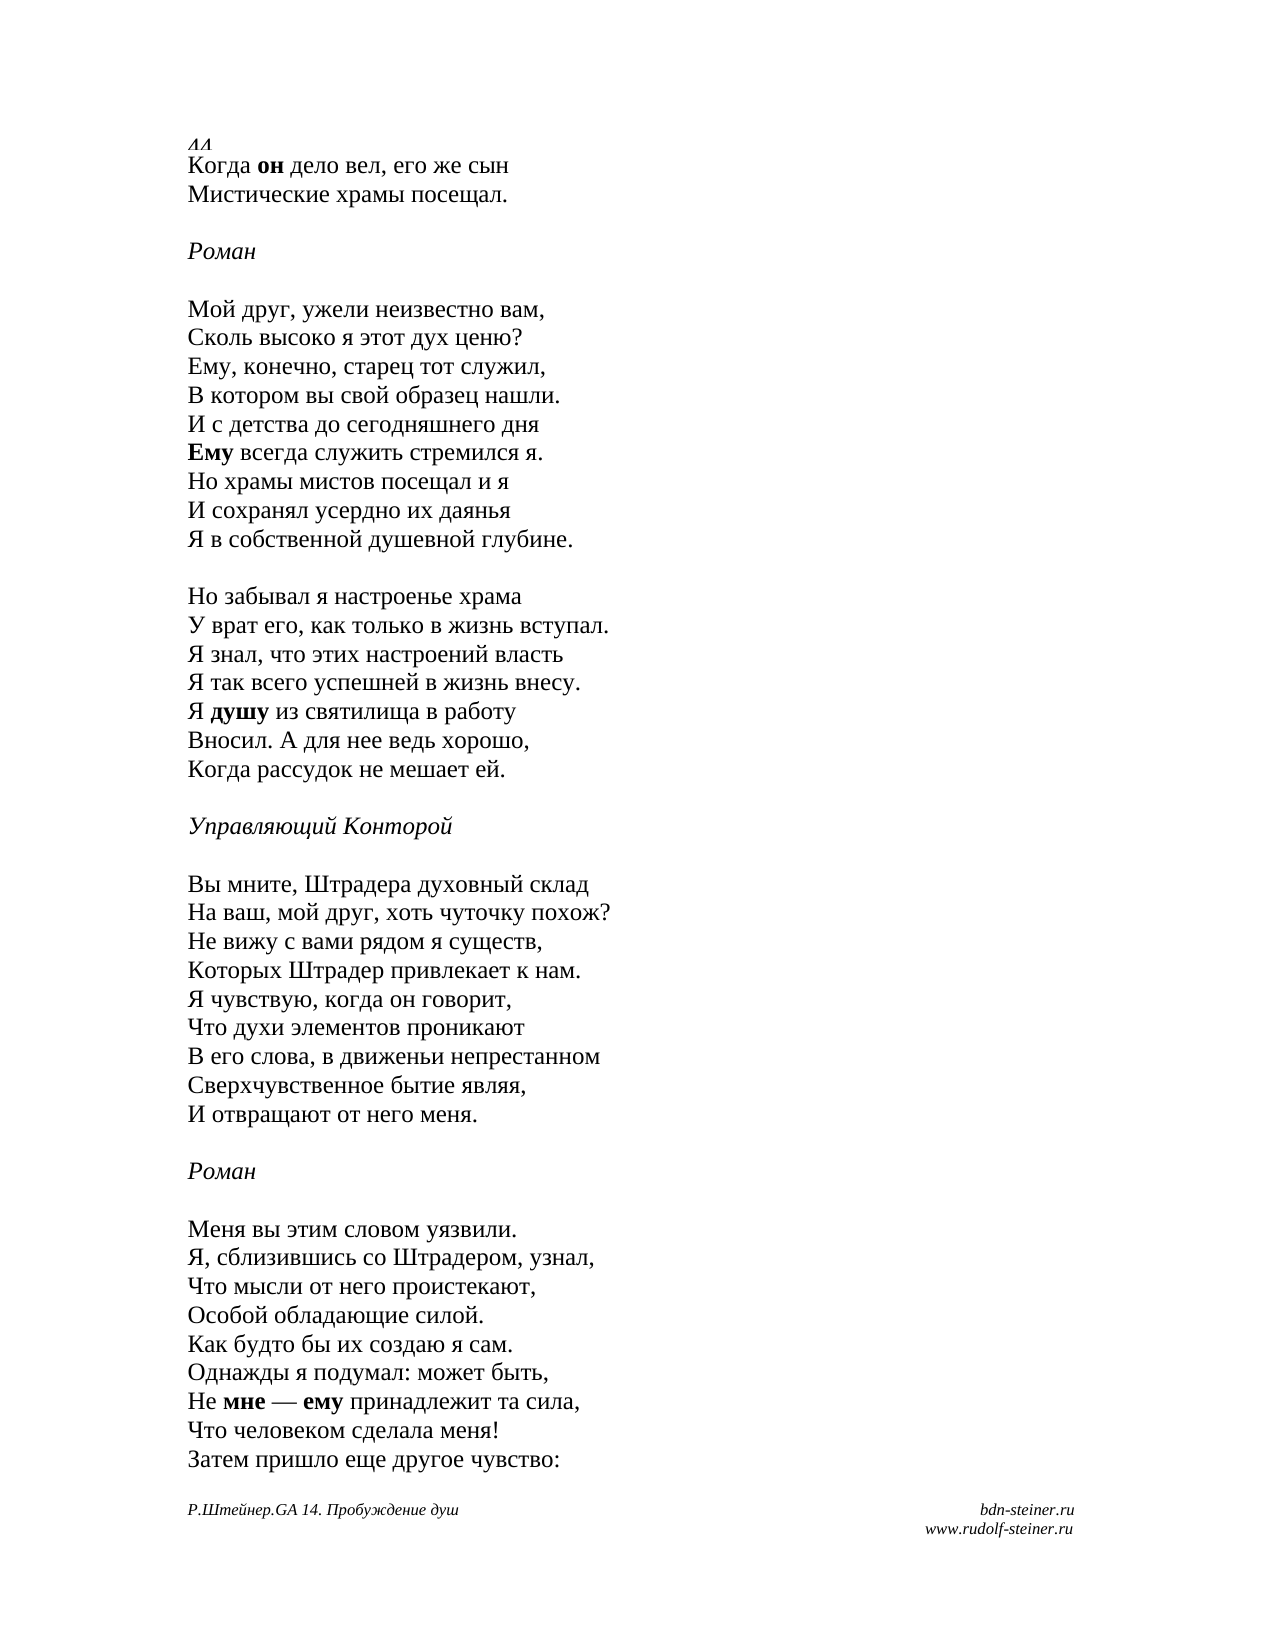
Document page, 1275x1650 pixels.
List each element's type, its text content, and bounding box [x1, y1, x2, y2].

text Мой друг, ужели неизвестно вам, Сколь высоко я этот дух ценю? Ему, конечно, старец тот служил, В котором вы свой образец нашли. И с детства до сегодняшнего дня Ему всегда служить стремился я. Но храмы мистов посещал и я И сохранял усердно их даянья Я в собственной душевной глубине. [187, 294, 1087, 552]
text Когда он дело вел, его же сын Мистические храмы посещал. [187, 150, 1087, 207]
text Управляющий Конторой [187, 811, 1087, 840]
text Но забывал я настроенье храма У врат его, как только в жизнь вступал. Я знал, что этих настроений власть Я так всего успешней в жизнь внесу. Я душу из святилища в работу Вносил. А для нее ведь хорошо, Когда рассудок не мешает ей. [187, 581, 1087, 782]
text Вы мните, Штрадера духовный склад На ваш, мой друг, хоть чуточку похож? Не вижу с вами рядом я существ, Которых Штрадер привлекает к нам. Я чувствую, когда он говорит, Что духи элементов проникают В его слова, в движеньи непрестанном Сверхчувственное бытие являя, И отвращают от него меня. [187, 869, 1087, 1127]
text Роман [187, 1156, 1087, 1185]
text Меня вы этим словом уязвили. Я, сблизившись со Штрадером, узнал, Что мысли от него проистекают, Особой обладающие силой. Как будто бы их создаю я сам. Однажды я подумал: может быть, Не мне — ему принадлежит та сила, Что человеком сделала меня! Затем пришло еще другое чувство: [187, 1214, 1087, 1472]
text Роман [187, 236, 1087, 265]
